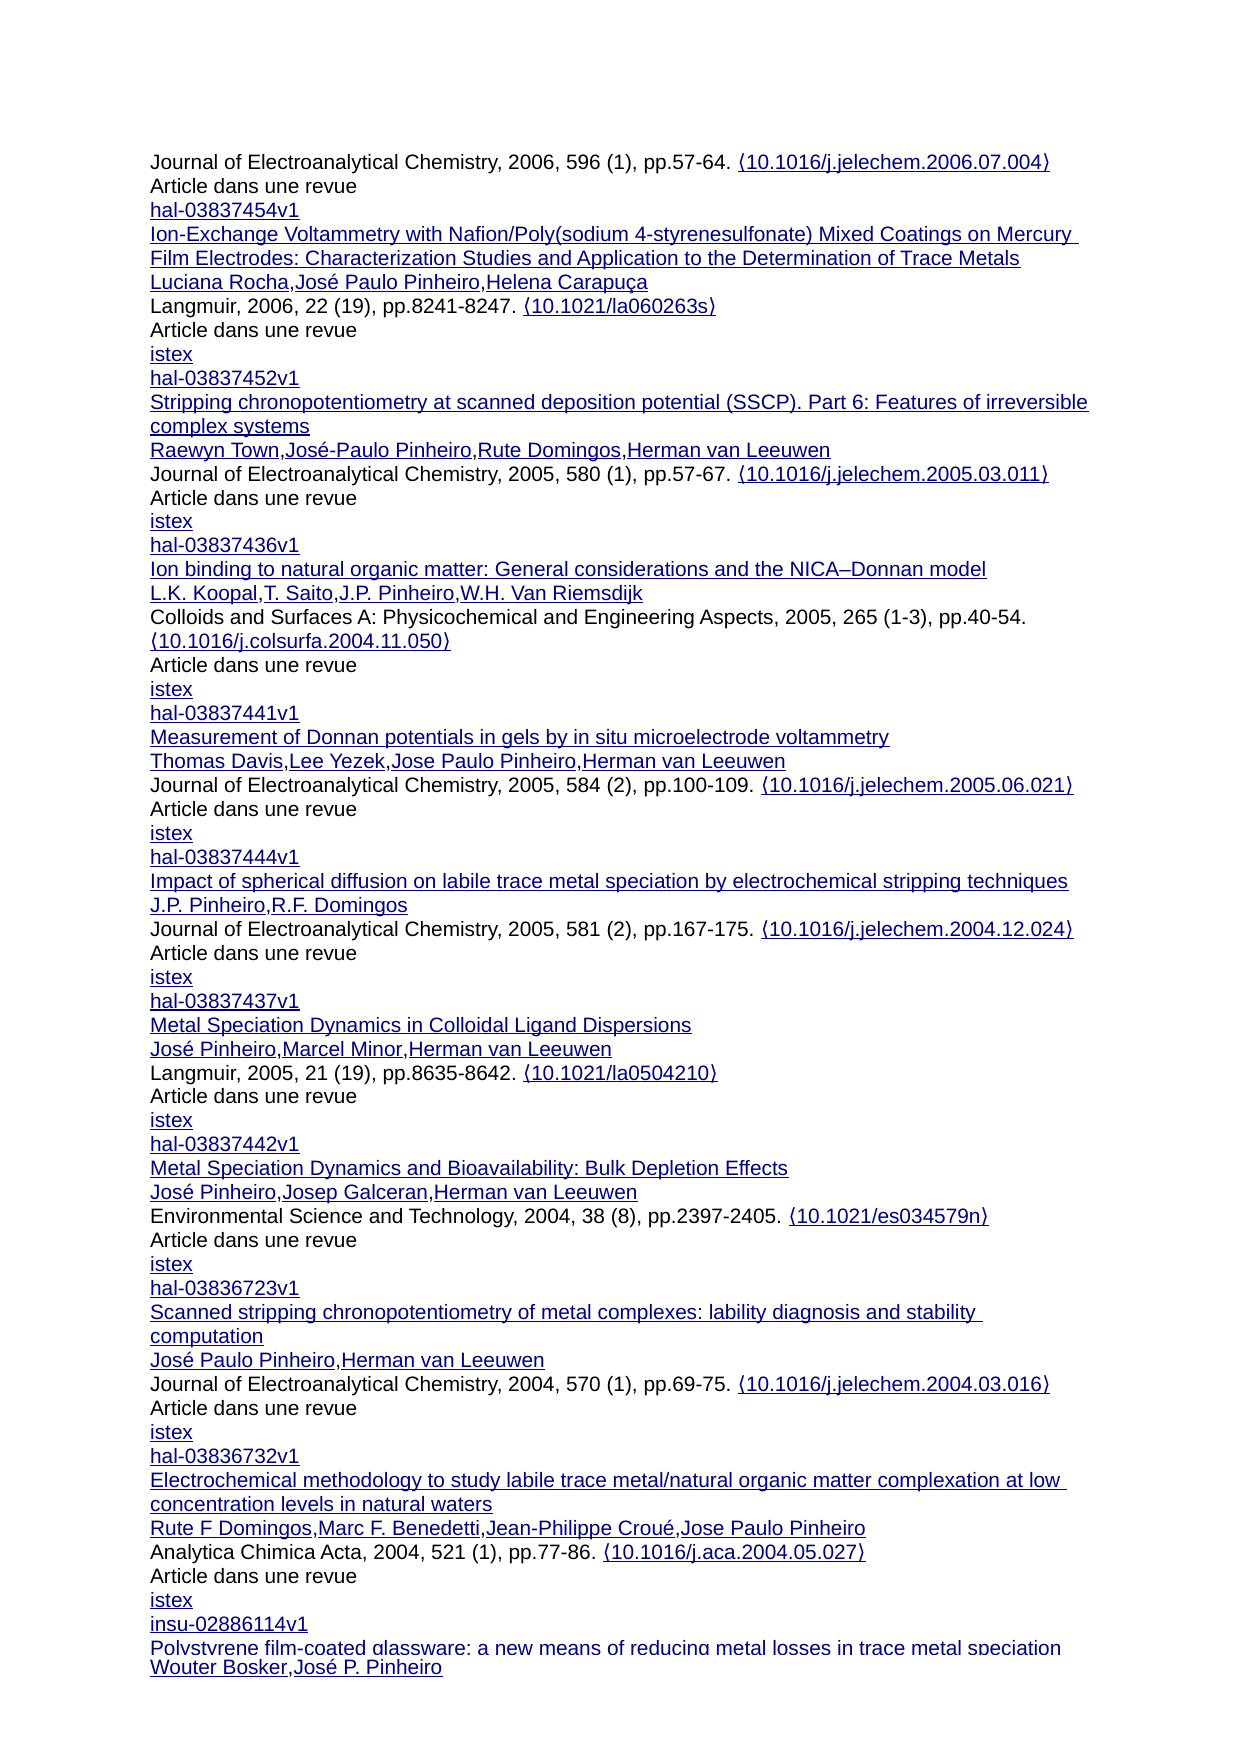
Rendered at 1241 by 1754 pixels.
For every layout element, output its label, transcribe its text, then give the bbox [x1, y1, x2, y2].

table_cell Stripping chronopotentiometry at scanned deposition potential (SSCP). Part 6: Features of irreversible complex systems Raewyn Town,José-Paulo Pinheiro,Rute Domingos,Herman van Leeuwen Journal of Electroanalytical Chemistry, 2005, 580 (1), pp.57-67. ⟨10.1016/j.jelechem.2005.03.011⟩ Article dans une revue istex hal-03837436v1 [150, 390, 1090, 557]
table_cell Metal Speciation Dynamics in Colloidal Ligand Dispersions José Pinheiro,Marcel Minor,Herman van Leeuwen Langmuir, 2005, 21 (19), pp.8635-8642. ⟨10.1021/la0504210⟩ Article dans une revue istex hal-03837442v1 [150, 1013, 1090, 1156]
table_cell Ion-Exchange Voltammetry with Nafion/Poly(sodium 4-styrenesulfonate) Mixed Coatings on Mercury Film Electrodes: Characterization Studies and Application to the Determination of Trace Metals Luciana Rocha,José Paulo Pinheiro,Helena Carapuça Langmuir, 2006, 22 (19), pp.8241-8247. ⟨10.1021/la060263s⟩ Article dans une revue istex hal-03837452v1 [150, 222, 1090, 389]
table_cell Journal of Electroanalytical Chemistry, 2006, 596 (1), pp.57-64. ⟨10.1016/j.jelechem.2006.07.004⟩ Article dans une revue hal-03837454v1 [150, 150, 1090, 222]
table_cell Ion binding to natural organic matter: General considerations and the NICA–Donnan model L.K. Koopal,T. Saito,J.P. Pinheiro,W.H. Van Riemsdijk Colloids and Surfaces A: Physicochemical and Engineering Aspects, 2005, 265 (1-3), pp.40-54. ⟨10.1016/j.colsurfa.2004.11.050⟩ Article dans une revue istex hal-03837441v1 [150, 557, 1090, 725]
table_cell Measurement of Donnan potentials in gels by in situ microelectrode voltammetry Thomas Davis,Lee Yezek,Jose Paulo Pinheiro,Herman van Leeuwen Journal of Electroanalytical Chemistry, 2005, 584 (2), pp.100-109. ⟨10.1016/j.jelechem.2005.06.021⟩ Article dans une revue istex hal-03837444v1 [150, 725, 1090, 869]
table_cell Scanned stripping chronopotentiometry of metal complexes: lability diagnosis and stability computation José Paulo Pinheiro,Herman van Leeuwen Journal of Electroanalytical Chemistry, 2004, 570 (1), pp.69-75. ⟨10.1016/j.jelechem.2004.03.016⟩ Article dans une revue istex hal-03836732v1 [150, 1300, 1090, 1468]
table_cell Electrochemical methodology to study labile trace metal/natural organic matter complexation at low concentration levels in natural waters Rute F Domingos,Marc F. Benedetti,Jean-Philippe Croué,Jose Paulo Pinheiro Analytica Chimica Acta, 2004, 521 (1), pp.77-86. ⟨10.1016/j.aca.2004.05.027⟩ Article dans une revue istex insu-02886114v1 [150, 1468, 1090, 1635]
table_cell Impact of spherical diffusion on labile trace metal speciation by electrochemical stripping techniques J.P. Pinheiro,R.F. Domingos Journal of Electroanalytical Chemistry, 2005, 581 (2), pp.167-175. ⟨10.1016/j.jelechem.2004.12.024⟩ Article dans une revue istex hal-03837437v1 [150, 869, 1090, 1012]
table_cell Polystyrene film-coated glassware: a new means of reducing metal losses in trace metal speciation Wouter Bosker,José P. Pinheiro [150, 1635, 1090, 1679]
table_cell Metal Speciation Dynamics and Bioavailability: Bulk Depletion Effects José Pinheiro,Josep Galceran,Herman van Leeuwen Environmental Science and Technology, 2004, 38 (8), pp.2397-2405. ⟨10.1021/es034579n⟩ Article dans une revue istex hal-03836723v1 [150, 1156, 1090, 1300]
